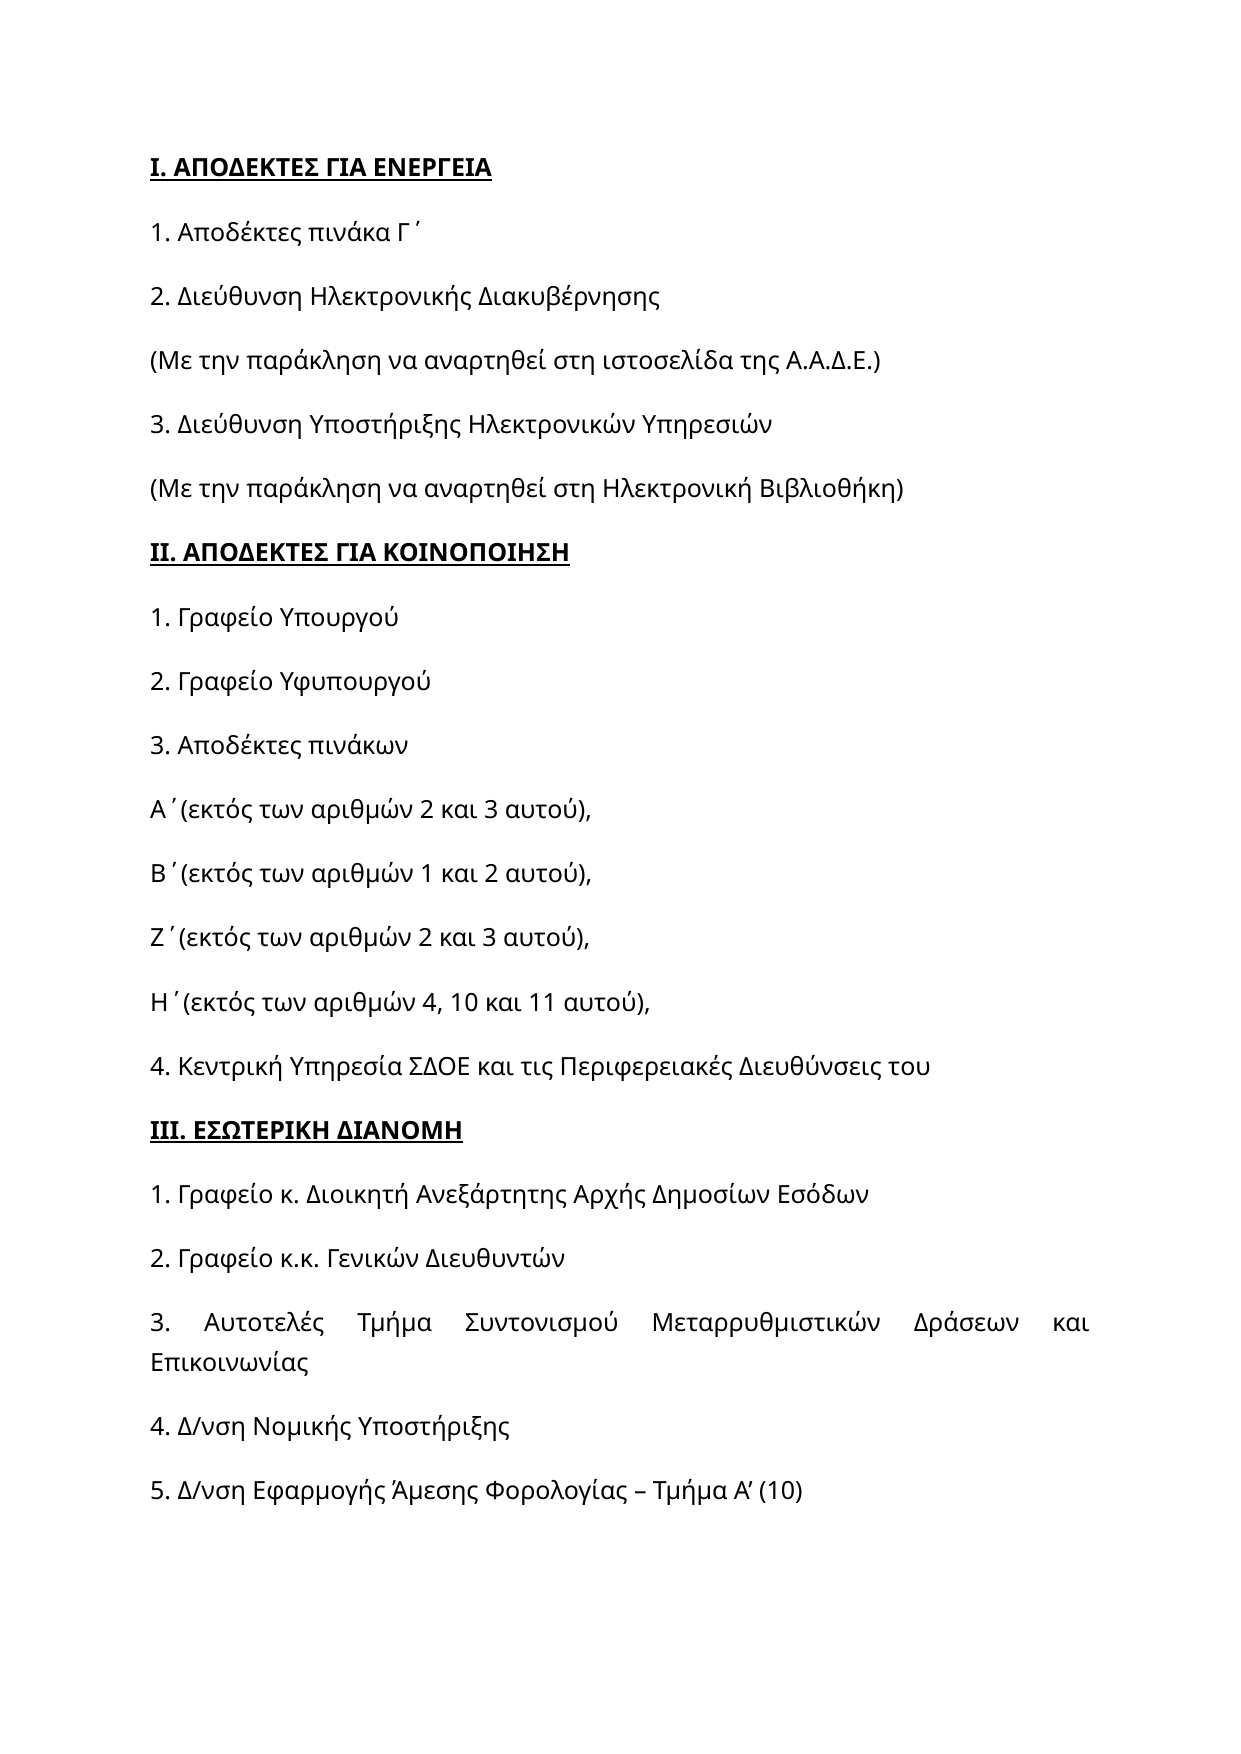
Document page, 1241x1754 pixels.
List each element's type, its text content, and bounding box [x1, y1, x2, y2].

text 3. Διεύθυνση Υποστήριξης Ηλεκτρονικών Υπηρεσιών [150, 407, 1090, 441]
text ΙΙΙ. ΕΣΩΤΕΡΙΚΗ ΔΙΑΝΟΜΗ [150, 1112, 1090, 1147]
text 2. Γραφείο κ.κ. Γενικών Διευθυντών [150, 1241, 1090, 1275]
text Ι. ΑΠΟΔΕΚΤΕΣ ΓΙΑ ΕΝΕΡΓΕΙΑ [150, 150, 1090, 184]
text 3. Αυτοτελές Τμήμα Συντονισμού Μεταρρυθμιστικών Δράσεων και Επικοινωνίας [150, 1305, 1090, 1378]
text 1. Αποδέκτες πινάκα Γ΄ [150, 214, 1090, 248]
text 2. Διεύθυνση Ηλεκτρονικής Διακυβέρνησης [150, 278, 1090, 312]
text 1. Γραφείο Υπουργού [150, 599, 1090, 633]
text Β΄(εκτός των αριθμών 1 και 2 αυτού), [150, 856, 1090, 890]
text 4. Δ/νση Νομικής Υποστήριξης [150, 1408, 1090, 1442]
text (Με την παράκληση να αναρτηθεί στη Ηλεκτρονική Βιβλιοθήκη) [150, 471, 1090, 505]
text (Με την παράκληση να αναρτηθεί στη ιστοσελίδα της Α.Α.Δ.Ε.) [150, 342, 1090, 377]
text 3. Αποδέκτες πινάκων [150, 727, 1090, 762]
text 5. Δ/νση Εφαρμογής Άμεσης Φορολογίας – Τμήμα Α’ (10) [150, 1472, 1090, 1507]
text Η΄(εκτός των αριθμών 4, 10 και 11 αυτού), [150, 984, 1090, 1018]
text Α΄(εκτός των αριθμών 2 και 3 αυτού), [150, 792, 1090, 826]
text 4. Κεντρική Υπηρεσία ΣΔΟΕ και τις Περιφερειακές Διευθύνσεις του [150, 1048, 1090, 1082]
text Ζ΄(εκτός των αριθμών 2 και 3 αυτού), [150, 920, 1090, 954]
text ΙΙ. ΑΠΟΔΕΚΤΕΣ ΓΙΑ ΚΟΙΝΟΠΟΙΗΣΗ [150, 535, 1090, 569]
text 2. Γραφείο Υφυπουργού [150, 663, 1090, 697]
text 1. Γραφείο κ. Διοικητή Ανεξάρτητης Αρχής Δημοσίων Εσόδων [150, 1177, 1090, 1211]
